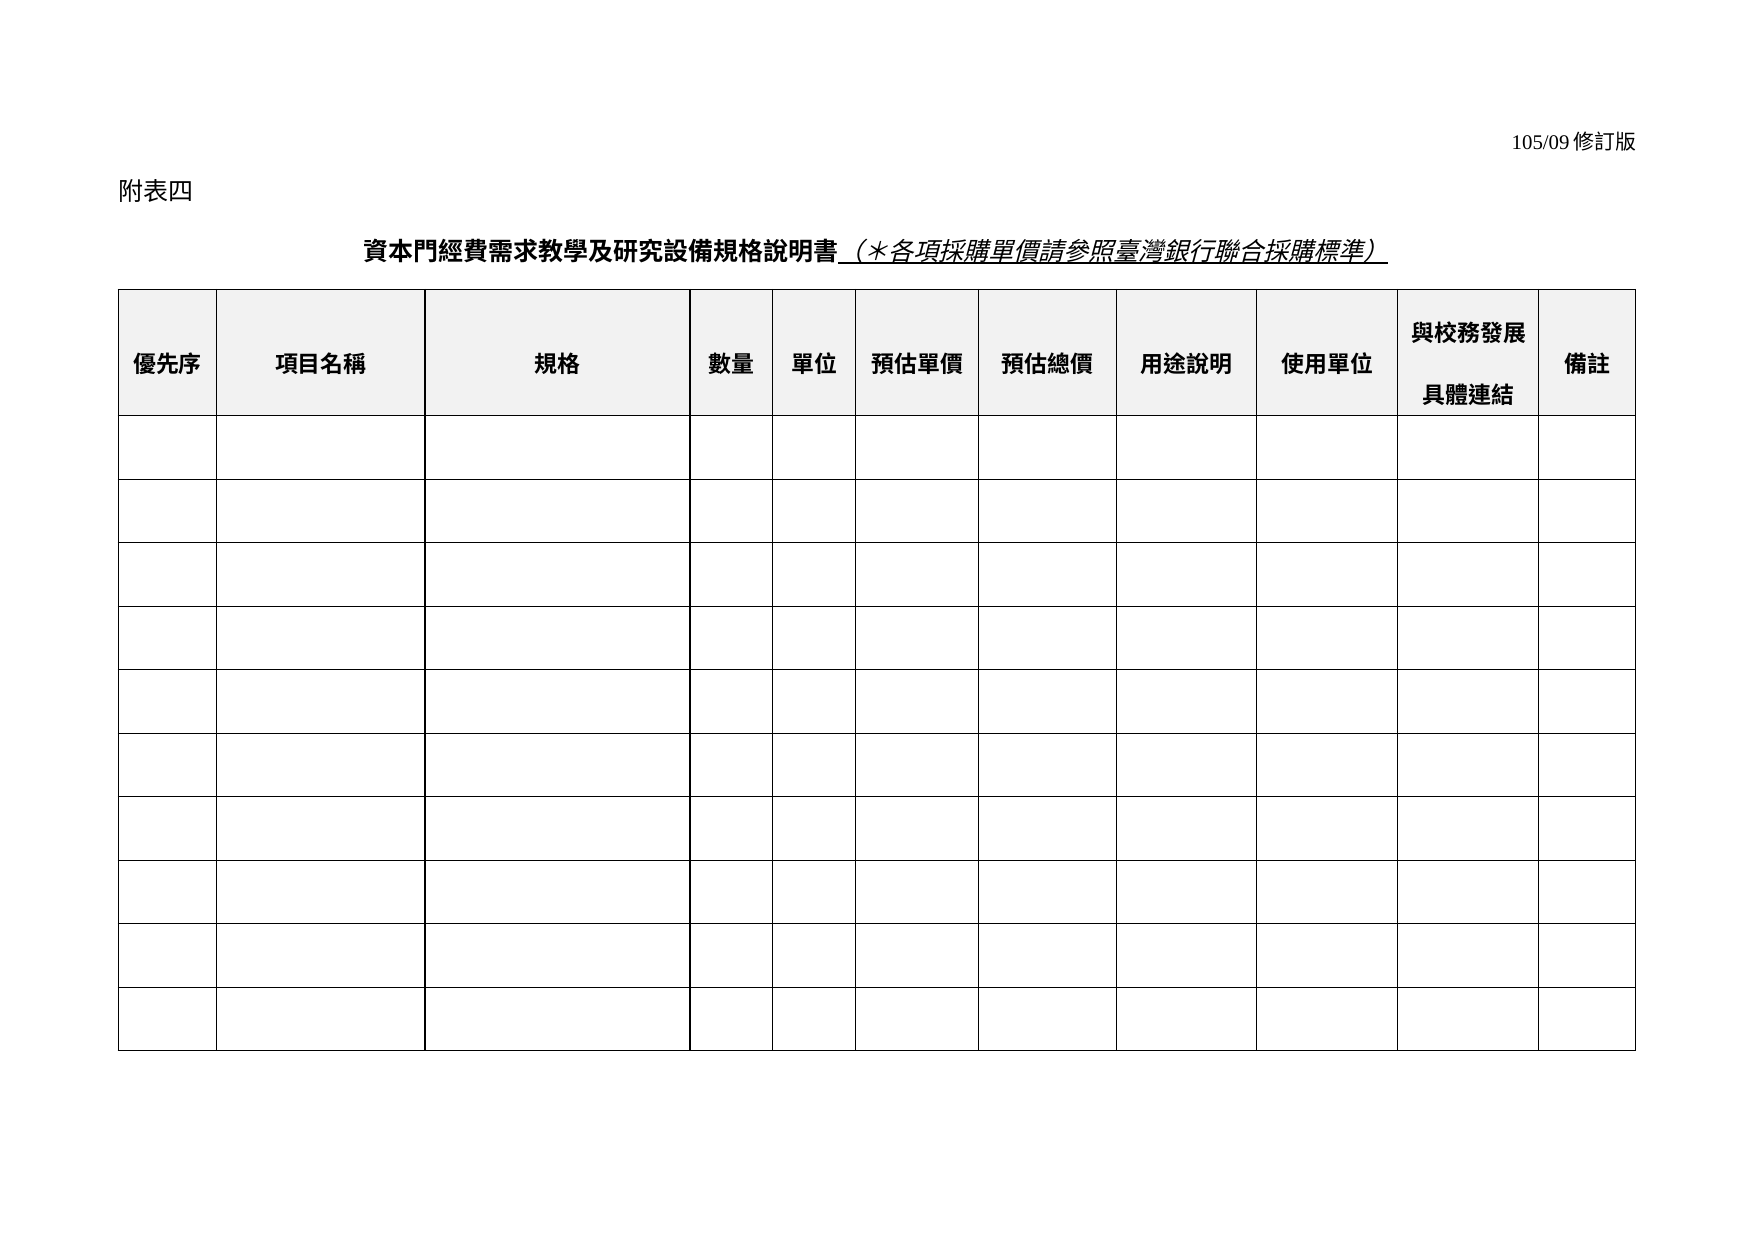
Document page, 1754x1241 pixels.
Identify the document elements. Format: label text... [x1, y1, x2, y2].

table_cell [856, 670, 978, 733]
table_cell [979, 607, 1116, 669]
table_cell [426, 543, 689, 606]
table_cell [1117, 988, 1256, 1050]
table_cell [1539, 543, 1635, 606]
table_cell [1117, 797, 1256, 860]
table_cell [1539, 416, 1635, 478]
table_cell [691, 607, 772, 669]
table_cell [856, 861, 978, 923]
table_cell [1117, 861, 1256, 923]
table_cell [1398, 670, 1538, 733]
table_cell [1117, 416, 1256, 478]
table_cell [691, 797, 772, 860]
table_cell [1539, 797, 1635, 860]
table_cell [1117, 924, 1256, 987]
table_cell [1117, 480, 1256, 542]
table_cell [979, 797, 1116, 860]
table_cell [119, 543, 216, 606]
table_cell [1257, 607, 1397, 669]
table_cell [773, 924, 855, 987]
table_cell [691, 924, 772, 987]
table_header 預估單價 [856, 290, 978, 415]
table_cell [979, 924, 1116, 987]
table_cell [119, 607, 216, 669]
table_cell [1398, 924, 1538, 987]
table_cell [426, 734, 689, 796]
table_cell [1398, 543, 1538, 606]
table_cell [1398, 861, 1538, 923]
table_cell [1257, 416, 1397, 478]
table_cell [426, 607, 689, 669]
table_cell [691, 861, 772, 923]
table_cell [217, 988, 424, 1050]
table_cell [119, 416, 216, 478]
table_cell [856, 480, 978, 542]
table_header 優先序 [119, 290, 216, 415]
table_cell [426, 988, 689, 1050]
table_cell [119, 988, 216, 1050]
table_cell [426, 861, 689, 923]
table_cell [217, 416, 424, 478]
table_cell [1257, 988, 1397, 1050]
table_cell [1398, 416, 1538, 478]
text 附表四 [118, 170, 1636, 208]
table_cell [979, 416, 1116, 478]
table_cell [773, 543, 855, 606]
table_cell [217, 670, 424, 733]
table_cell [1398, 607, 1538, 669]
table_cell [217, 797, 424, 860]
table_cell [1539, 861, 1635, 923]
table_cell [773, 797, 855, 860]
table_cell [1257, 734, 1397, 796]
table_cell [1257, 670, 1397, 733]
table_header 備註 [1539, 290, 1635, 415]
table_cell [1257, 924, 1397, 987]
table_header 預估總價 [979, 290, 1116, 415]
table_cell [773, 988, 855, 1050]
table_cell [426, 480, 689, 542]
table_header 與校務發展具體連結 [1398, 290, 1538, 415]
table_cell [426, 924, 689, 987]
table_cell [119, 670, 216, 733]
table_cell [691, 543, 772, 606]
table_cell [1398, 797, 1538, 860]
table_cell [979, 543, 1116, 606]
table_cell [119, 797, 216, 860]
table_cell [1117, 543, 1256, 606]
table_cell [773, 607, 855, 669]
table_cell [217, 861, 424, 923]
table_cell [773, 861, 855, 923]
text 資本門經費需求教學及研究設備規格說明書（＊各項採購單價請參照臺灣銀行聯合採購標準） [118, 208, 1636, 270]
table_cell [426, 416, 689, 478]
table_cell [856, 988, 978, 1050]
table_cell [856, 416, 978, 478]
table_cell [856, 543, 978, 606]
table_cell [119, 734, 216, 796]
table_cell [217, 924, 424, 987]
table_header 用途說明 [1117, 290, 1256, 415]
table_header 單位 [773, 290, 855, 415]
table_cell [1398, 480, 1538, 542]
table_header 項目名稱 [217, 290, 424, 415]
table_cell [1539, 988, 1635, 1050]
table_header 規格 [426, 290, 689, 415]
table_cell [1398, 734, 1538, 796]
table_cell [856, 734, 978, 796]
table_cell [1117, 670, 1256, 733]
table_cell [979, 988, 1116, 1050]
table_header 數量 [691, 290, 772, 415]
table_cell [426, 797, 689, 860]
table_cell [1539, 924, 1635, 987]
table_cell [691, 480, 772, 542]
table_header 使用單位 [1257, 290, 1397, 415]
table_cell [979, 670, 1116, 733]
table_cell [1398, 988, 1538, 1050]
table_cell [119, 480, 216, 542]
table_cell [217, 734, 424, 796]
table_cell [1117, 734, 1256, 796]
table_cell [119, 861, 216, 923]
table_cell [856, 607, 978, 669]
table_cell [1257, 797, 1397, 860]
table_cell [691, 670, 772, 733]
table_cell [773, 734, 855, 796]
table_cell [691, 988, 772, 1050]
table_cell [1539, 480, 1635, 542]
table_cell [1257, 480, 1397, 542]
table_cell [426, 670, 689, 733]
table_cell [1257, 543, 1397, 606]
table_cell [979, 480, 1116, 542]
table_cell [217, 543, 424, 606]
table_cell [979, 861, 1116, 923]
table_cell [856, 924, 978, 987]
table_cell [691, 416, 772, 478]
table_cell [1117, 607, 1256, 669]
table_cell [773, 480, 855, 542]
table_cell [856, 797, 978, 860]
table_cell [691, 734, 772, 796]
table_cell [1257, 861, 1397, 923]
table_cell [119, 924, 216, 987]
table_cell [217, 607, 424, 669]
table_cell [217, 480, 424, 542]
table_cell [1539, 734, 1635, 796]
table_cell [1539, 670, 1635, 733]
table_cell [773, 670, 855, 733]
table_cell [1539, 607, 1635, 669]
table_cell [773, 416, 855, 478]
table_cell [979, 734, 1116, 796]
